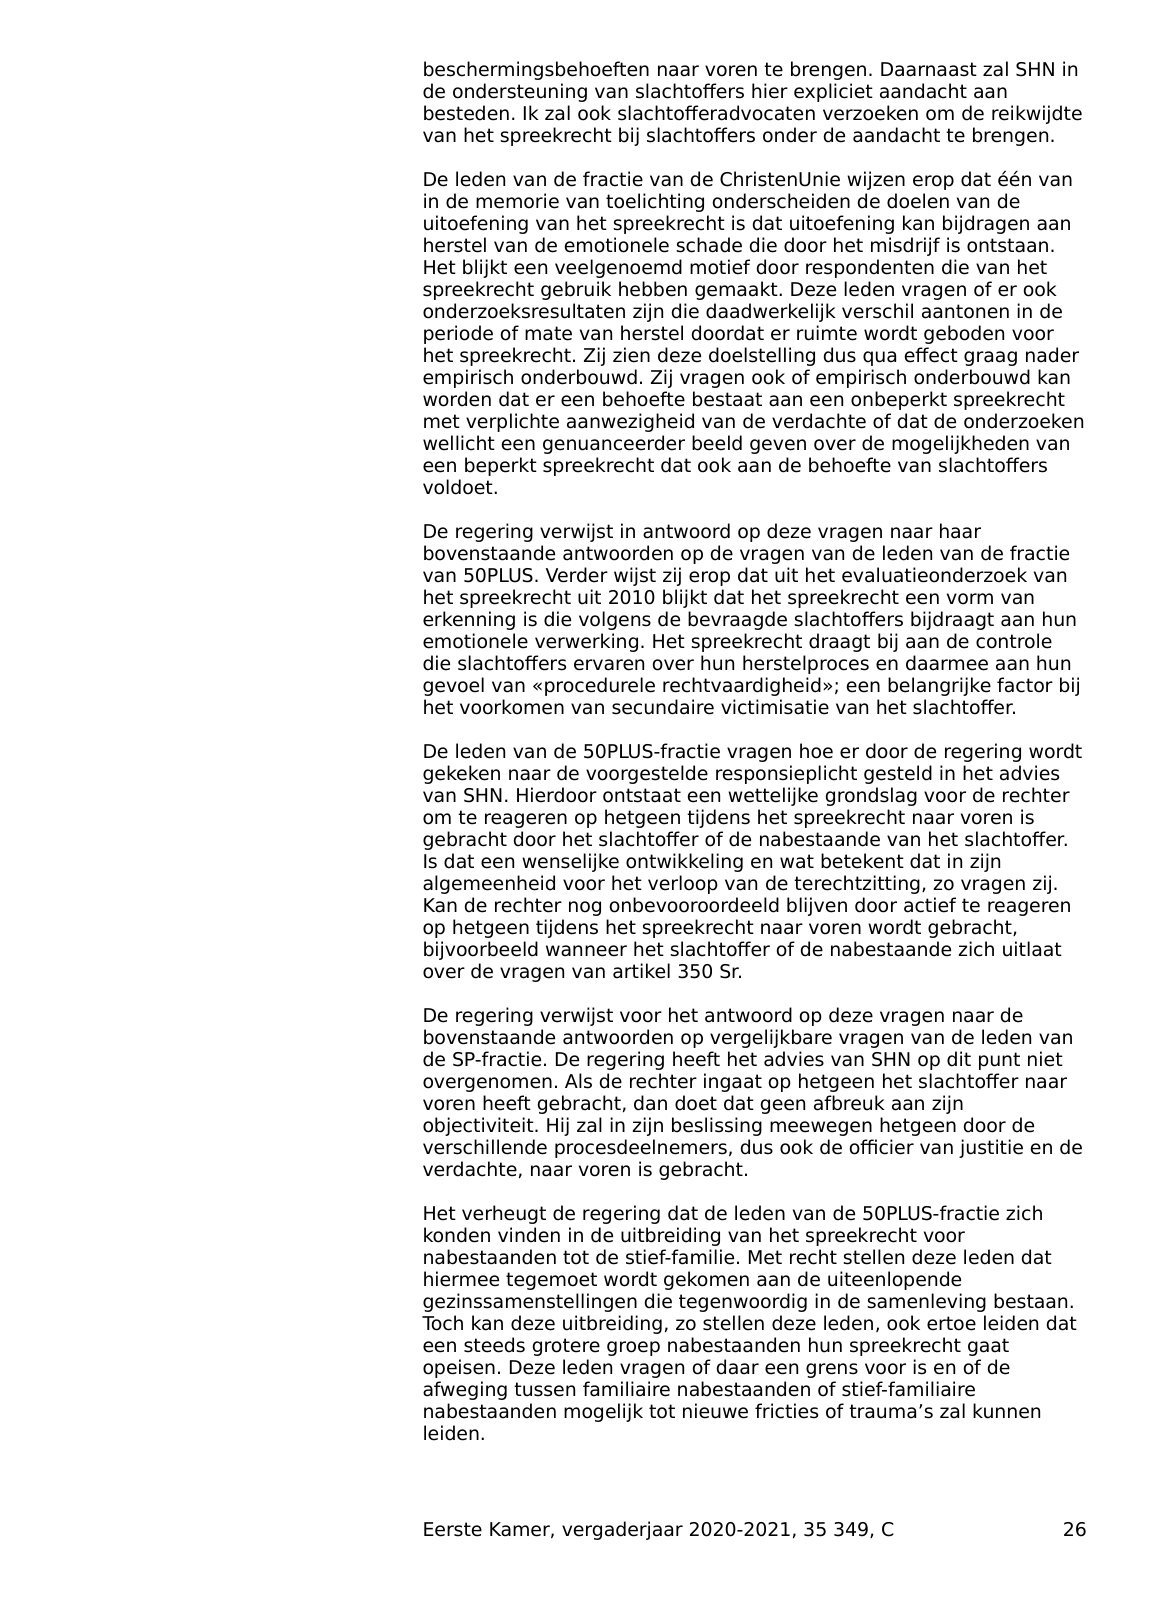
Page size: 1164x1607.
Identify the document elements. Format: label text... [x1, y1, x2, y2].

text De leden van de 50PLUS-fractie vragen hoe er door de regering wordt gekeken naar de voorgestelde responsieplicht gesteld in het advies van SHN. Hierdoor ontstaat een wettelijke grondslag voor de rechter om te reageren op hetgeen tijdens het spreekrecht naar voren is gebracht door het slachtoffer of de nabestaande van het slachtoffer. Is dat een wenselijke ontwikkeling en wat betekent dat in zijn algemeenheid voor het verloop van de terechtzitting, zo vragen zij. Kan de rechter nog onbevooroordeeld blijven door actief te reageren op hetgeen tijdens het spreekrecht naar voren wordt gebracht, bijvoorbeeld wanneer het slachtoffer of de nabestaande zich uitlaat over de vragen van artikel 350 Sr. [422, 741, 1087, 983]
text De regering verwijst voor het antwoord op deze vragen naar de bovenstaande antwoorden op vergelijkbare vragen van de leden van de SP-fractie. De regering heeft het advies van SHN op dit punt niet overgenomen. Als de rechter ingaat op hetgeen het slachtoffer naar voren heeft gebracht, dan doet dat geen afbreuk aan zijn objectiviteit. Hij zal in zijn beslissing meewegen hetgeen door de verschillende procesdeelnemers, dus ook de officier van justitie en de verdachte, naar voren is gebracht. [422, 1005, 1087, 1181]
text Het verheugt de regering dat de leden van de 50PLUS-fractie zich konden vinden in de uitbreiding van het spreekrecht voor nabestaanden tot de stief-familie. Met recht stellen deze leden dat hiermee tegemoet wordt gekomen aan de uiteenlopende gezinssamenstellingen die tegenwoordig in de samenleving bestaan. Toch kan deze uitbreiding, zo stellen deze leden, ook ertoe leiden dat een steeds grotere groep nabestaanden hun spreekrecht gaat opeisen. Deze leden vragen of daar een grens voor is en of de afweging tussen familiaire nabestaanden of stief-familiaire nabestaanden mogelijk tot nieuwe fricties of trauma’s zal kunnen leiden. [422, 1203, 1087, 1445]
text beschermingsbehoeften naar voren te brengen. Daarnaast zal SHN in de ondersteuning van slachtoffers hier expliciet aandacht aan besteden. Ik zal ook slachtofferadvocaten verzoeken om de reikwijdte van het spreekrecht bij slachtoffers onder de aandacht te brengen. [422, 59, 1087, 147]
text De regering verwijst in antwoord op deze vragen naar haar bovenstaande antwoorden op de vragen van de leden van de fractie van 50PLUS. Verder wijst zij erop dat uit het evaluatieonderzoek van het spreekrecht uit 2010 blijkt dat het spreekrecht een vorm van erkenning is die volgens de bevraagde slachtoffers bijdraagt aan hun emotionele verwerking. Het spreekrecht draagt bij aan de controle die slachtoffers ervaren over hun herstelproces en daarmee aan hun gevoel van «procedurele rechtvaardigheid»; een belangrijke factor bij het voorkomen van secundaire victimisatie van het slachtoffer. [422, 521, 1087, 719]
text De leden van de fractie van de ChristenUnie wijzen erop dat één van in de memorie van toelichting onderscheiden de doelen van de uitoefening van het spreekrecht is dat uitoefening kan bijdragen aan herstel van de emotionele schade die door het misdrijf is ontstaan. Het blijkt een veelgenoemd motief door respondenten die van het spreekrecht gebruik hebben gemaakt. Deze leden vragen of er ook onderzoeksresultaten zijn die daadwerkelijk verschil aantonen in de periode of mate van herstel doordat er ruimte wordt geboden voor het spreekrecht. Zij zien deze doelstelling dus qua effect graag nader empirisch onderbouwd. Zij vragen ook of empirisch onderbouwd kan worden dat er een behoefte bestaat aan een onbeperkt spreekrecht met verplichte aanwezigheid van de verdachte of dat de onderzoeken wellicht een genuanceerder beeld geven over de mogelijkheden van een beperkt spreekrecht dat ook aan de behoefte van slachtoffers voldoet. [422, 169, 1087, 499]
